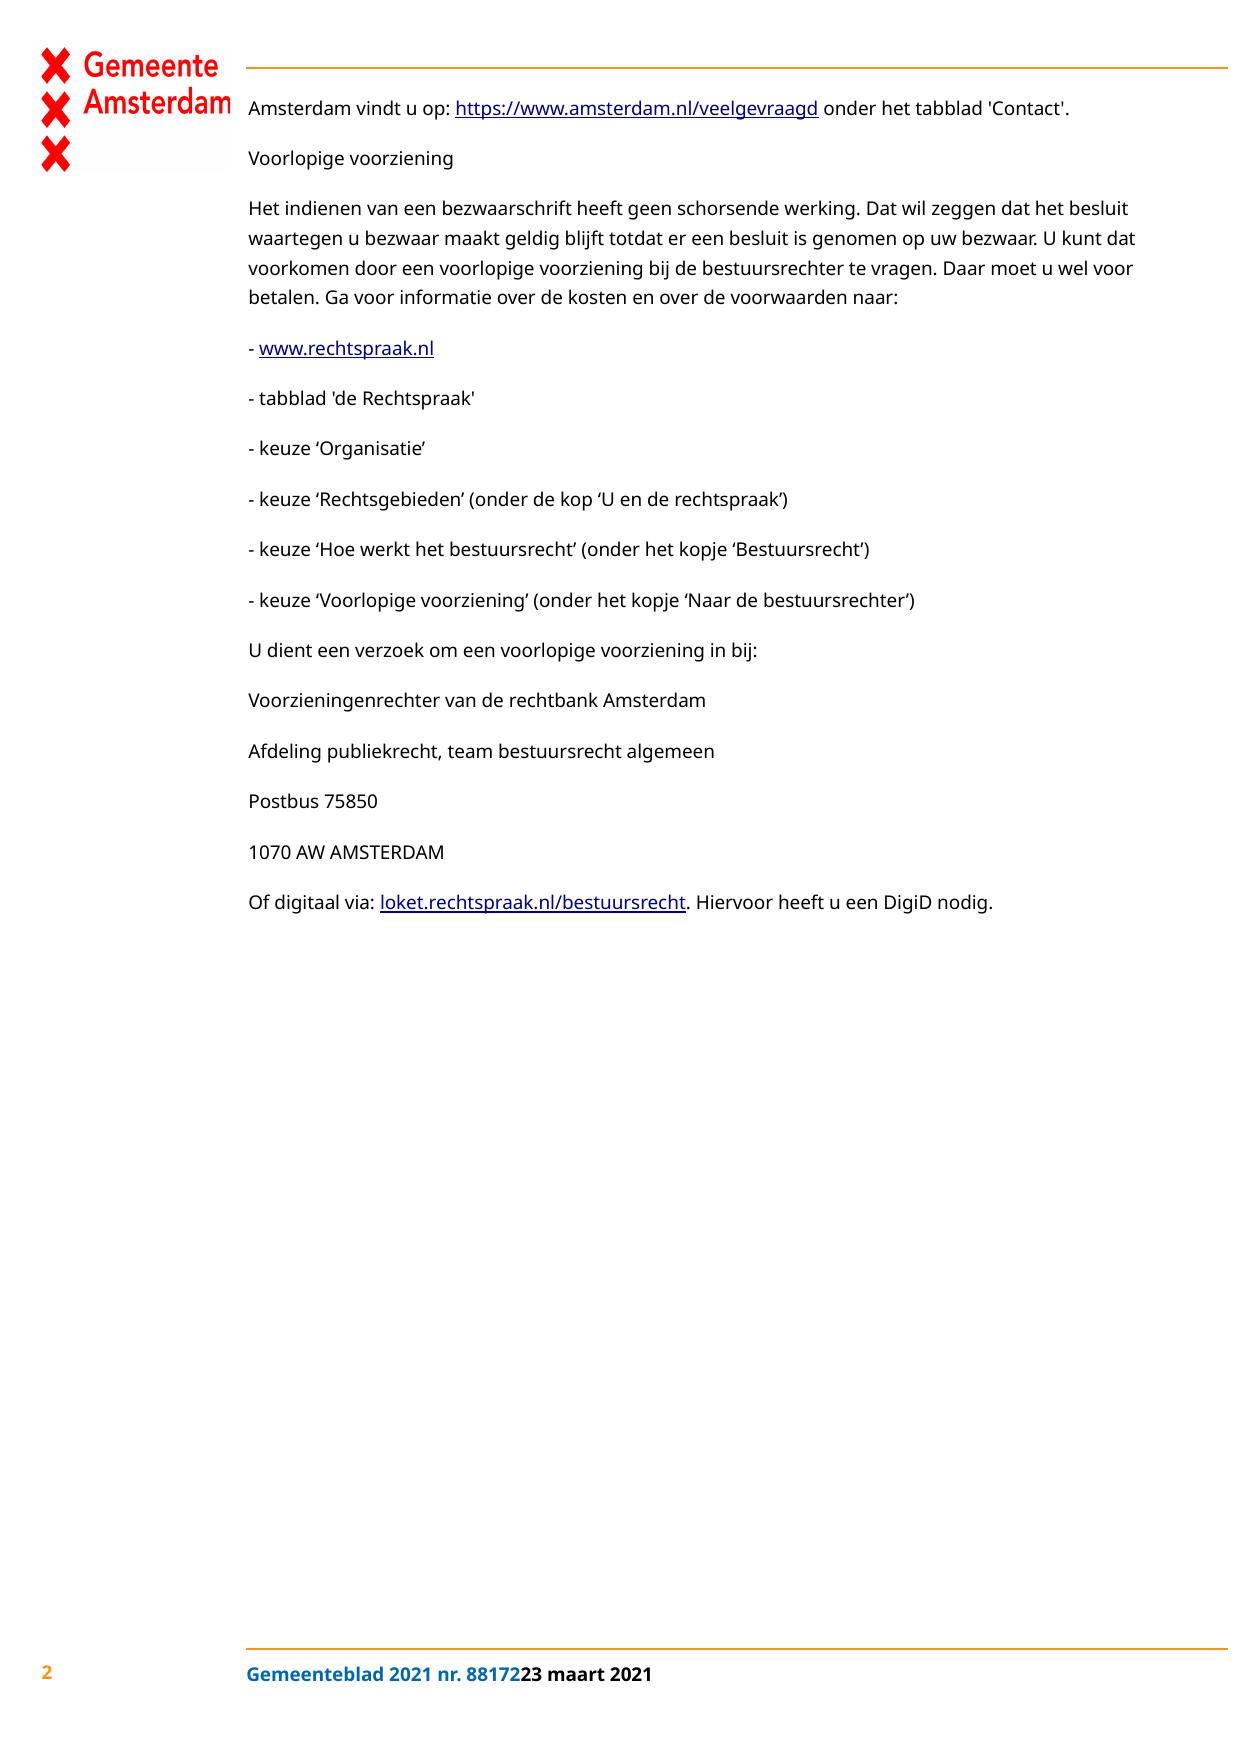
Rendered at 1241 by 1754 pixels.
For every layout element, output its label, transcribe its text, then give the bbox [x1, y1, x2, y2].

text Postbus 75850 [248, 788, 1152, 814]
text Het indienen van een bezwaarschrift heeft geen schorsende werking. Dat wil zeggen dat het besluit waartegen u bezwaar maakt geldig blijft totdat er een besluit is genomen op uw bezwaar. U kunt dat voorkomen door een voorlopige voorziening bij de bestuursrechter te vragen. Daar moet u wel voor betalen. Ga voor informatie over de kosten en over de voorwaarden naar: [248, 196, 1152, 310]
text - www.rechtspraak.nl [248, 335, 1152, 361]
text - keuze ‘Rechtsgebieden’ (onder de kop ‘U en de rechtspraak’) [248, 486, 1152, 512]
picture [41, 47, 231, 172]
text U dient een verzoek om een voorlopige voorziening in bij: [248, 637, 1152, 663]
text 1070 AW AMSTERDAM [248, 839, 1152, 865]
text - keuze ‘Voorlopige voorziening’ (onder het kopje ‘Naar de bestuursrechter’) [248, 587, 1152, 613]
text - keuze ‘Hoe werkt het bestuursrecht’ (onder het kopje ‘Bestuursrecht’) [248, 536, 1152, 562]
text Amsterdam vindt u op: https://www.amsterdam.nl/veelgevraagd onder het tabblad 'Contact'. [248, 95, 1152, 121]
text Voorzieningenrechter van de rechtbank Amsterdam [248, 688, 1152, 713]
text Afdeling publiekrecht, team bestuursrecht algemeen [248, 738, 1152, 764]
text - tabblad 'de Rechtspraak' [248, 385, 1152, 411]
text Voorlopige voorziening [248, 145, 1152, 171]
text - keuze ‘Organisatie’ [248, 436, 1152, 461]
text Of digitaal via: loket.rechtspraak.nl/bestuursrecht. Hiervoor heeft u een DigiD nodig. [248, 889, 1152, 915]
